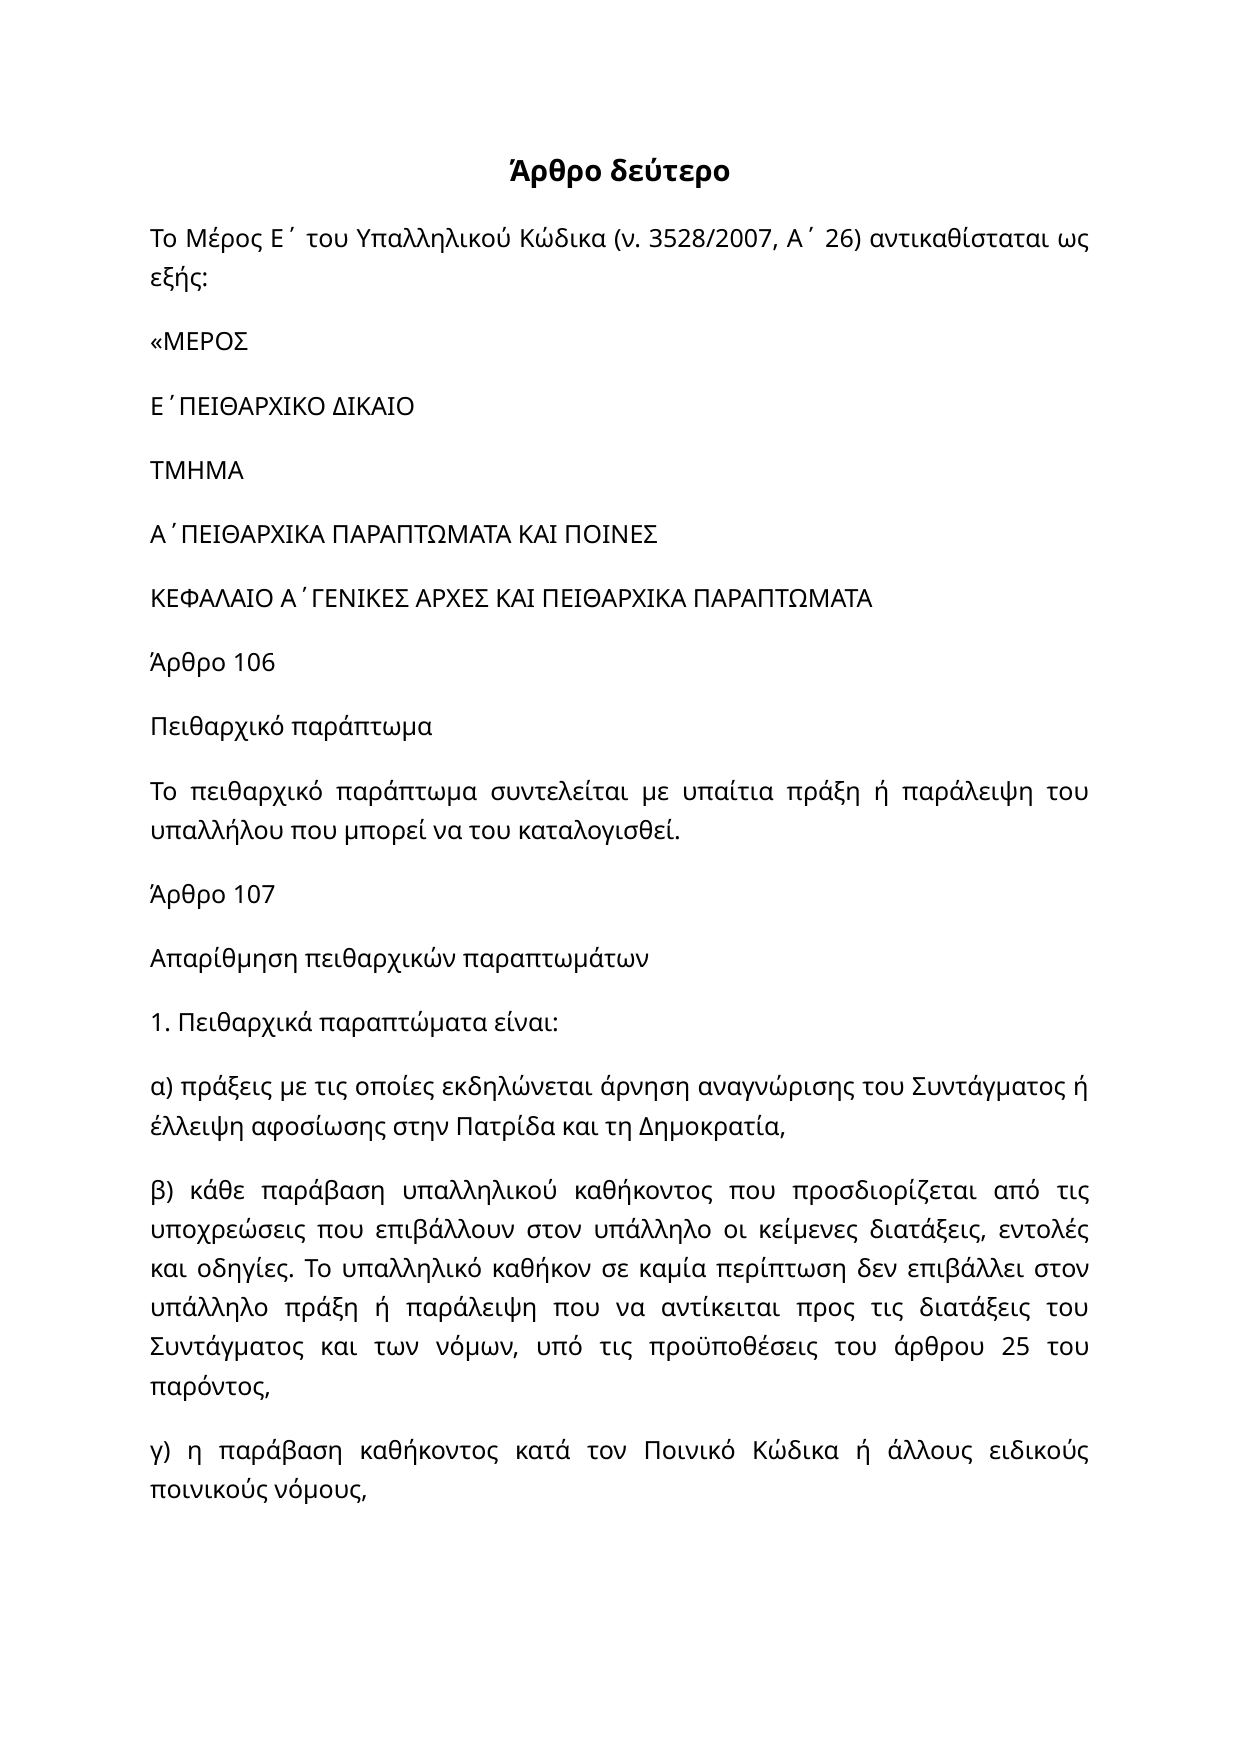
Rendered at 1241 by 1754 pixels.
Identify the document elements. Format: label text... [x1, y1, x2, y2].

text γ) η παράβαση καθήκοντος κατά τον Ποινικό Κώδικα ή άλλους ειδικούς ποινικούς νόμους, [150, 1432, 1090, 1506]
text Άρθρο 107 [150, 876, 1090, 911]
text Το Μέρος Ε΄ του Υπαλληλικού Κώδικα (ν. 3528/2007, Α΄ 26) αντικαθίσταται ως εξής: [150, 221, 1090, 294]
text Απαρίθμηση πειθαρχικών παραπτωμάτων [150, 941, 1090, 975]
text Α΄ΠΕΙΘΑΡΧΙΚΑ ΠΑΡΑΠΤΩΜΑΤΑ ΚΑΙ ΠΟΙΝΕΣ [150, 516, 1090, 551]
text α) πράξεις με τις οποίες εκδηλώνεται άρνηση αναγνώρισης του Συντάγματος ή έλλειψη αφοσίωσης στην Πατρίδα και τη Δημοκρατία, [150, 1069, 1090, 1142]
text β) κάθε παράβαση υπαλληλικού καθήκοντος που προσδιορίζεται από τις υποχρεώσεις που επιβάλλουν στον υπάλληλο οι κείμενες διατάξεις, εντολές και οδηγίες. Το υπαλληλικό καθήκον σε καμία περίπτωση δεν επιβάλλει στον υπάλληλο πράξη ή παράλειψη που να αντίκειται προς τις διατάξεις του Συντάγματος και των νόμων, υπό τις προϋποθέσεις του άρθρου 25 του παρόντος, [150, 1172, 1090, 1402]
text ΚΕΦΑΛΑIΟ Α΄ΓΕΝΙΚΕΣ ΑΡΧΕΣ ΚΑΙ ΠΕΙΘΑΡΧΙΚΑ ΠΑΡΑΠΤΩΜΑΤΑ [150, 581, 1090, 615]
text ΤΜΗΜΑ [150, 452, 1090, 486]
text 1. Πειθαρχικά παραπτώματα είναι: [150, 1005, 1090, 1039]
text Πειθαρχικό παράπτωμα [150, 709, 1090, 743]
text «ΜΕΡΟΣ [150, 324, 1090, 358]
text Άρθρο 106 [150, 645, 1090, 679]
text Ε΄ΠΕΙΘΑΡΧΙΚΟ ΔΙΚΑΙΟ [150, 388, 1090, 422]
subtitle Άρθρο δεύτερο [150, 150, 1090, 190]
text Το πειθαρχικό παράπτωμα συντελείται με υπαίτια πράξη ή παράλειψη του υπαλλήλου που μπορεί να του καταλογισθεί. [150, 773, 1090, 846]
